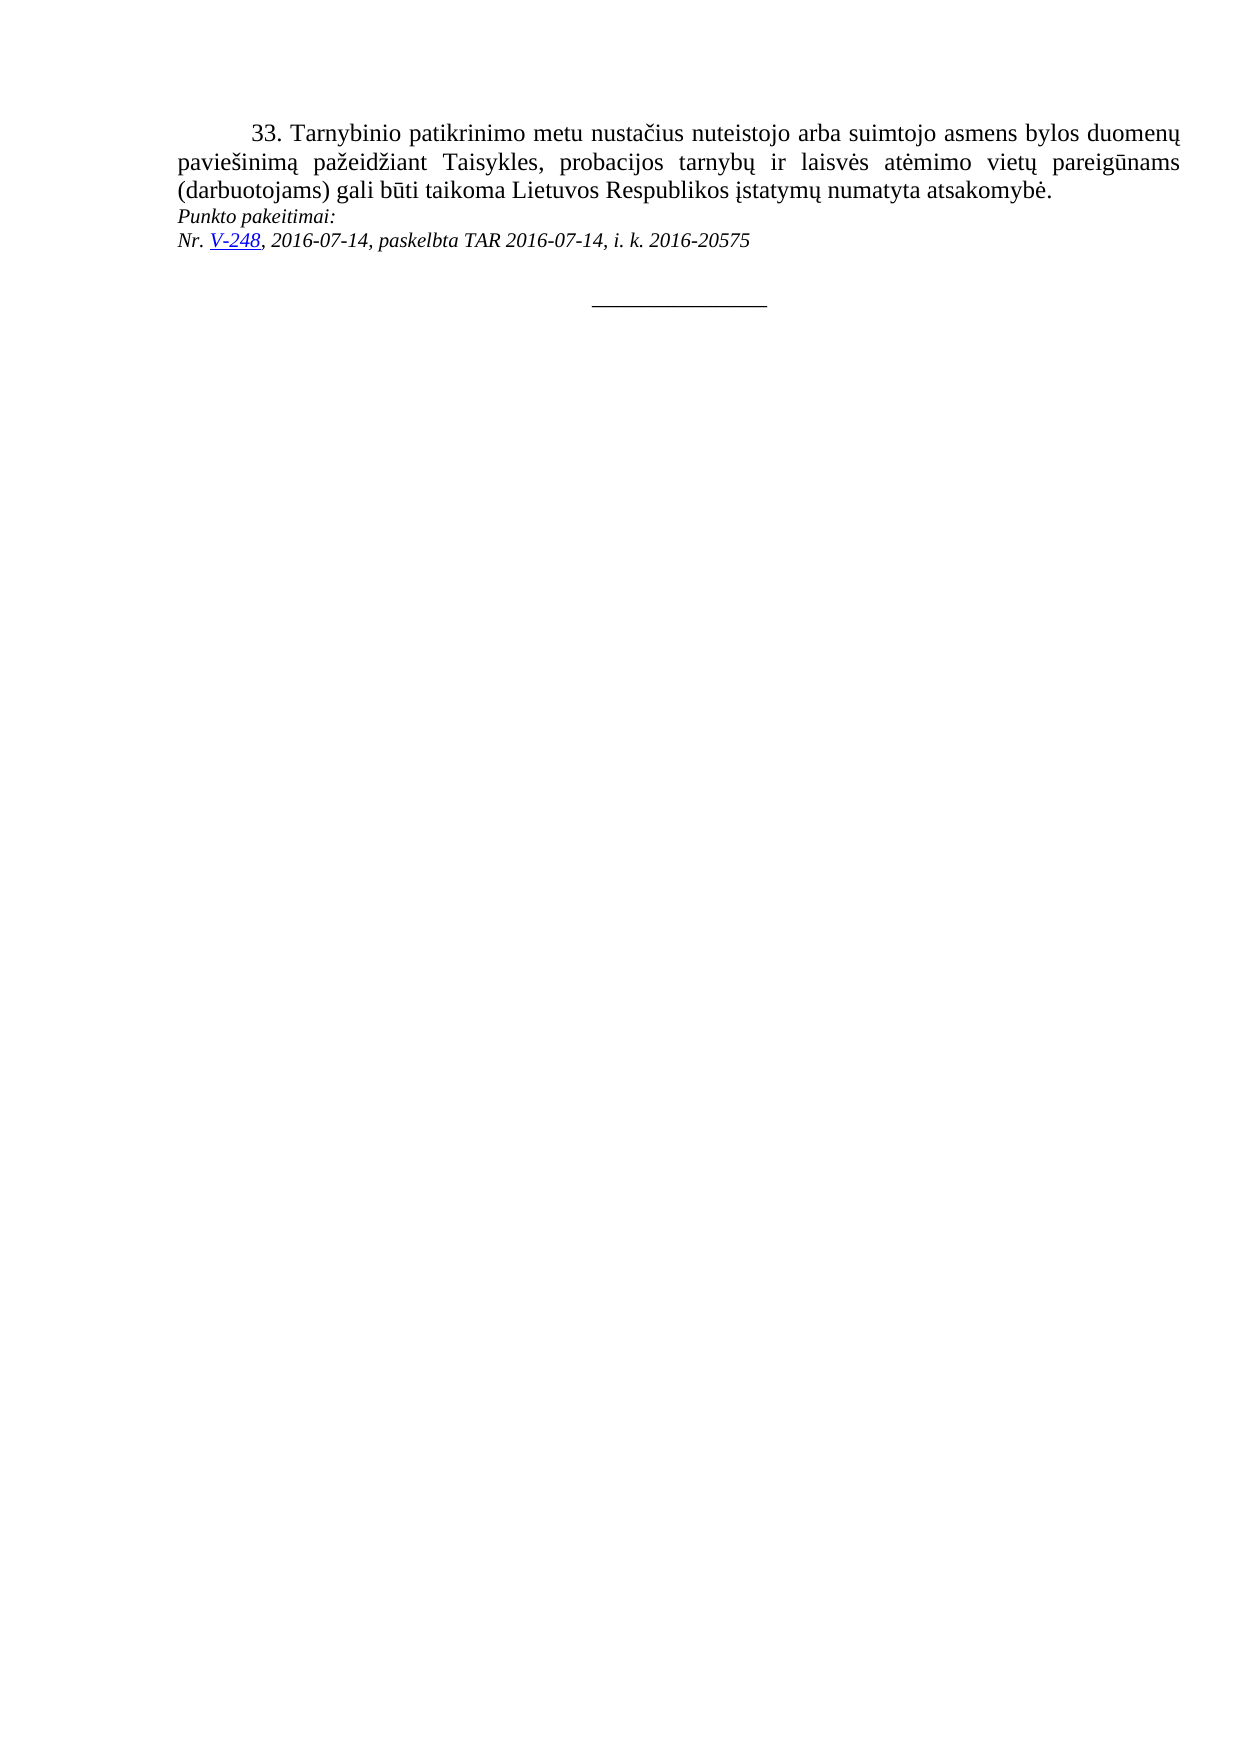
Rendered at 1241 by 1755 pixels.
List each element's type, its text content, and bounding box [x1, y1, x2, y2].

text ______________ [177, 281, 1181, 310]
text Punkto pakeitimai: [177, 204, 1181, 228]
text Nr. V-248, 2016-07-14, paskelbta TAR 2016-07-14, i. k. 2016-20575 [177, 228, 1181, 252]
text 33. Tarnybinio patikrinimo metu nustačius nuteistojo arba suimtojo asmens bylos duomenų paviešinimą pažeidžiant Taisykles, probacijos tarnybų ir laisvės atėmimo vietų pareigūnams (darbuotojams) gali būti taikoma Lietuvos Respublikos įstatymų numatyta atsakomybė. [177, 118, 1181, 204]
